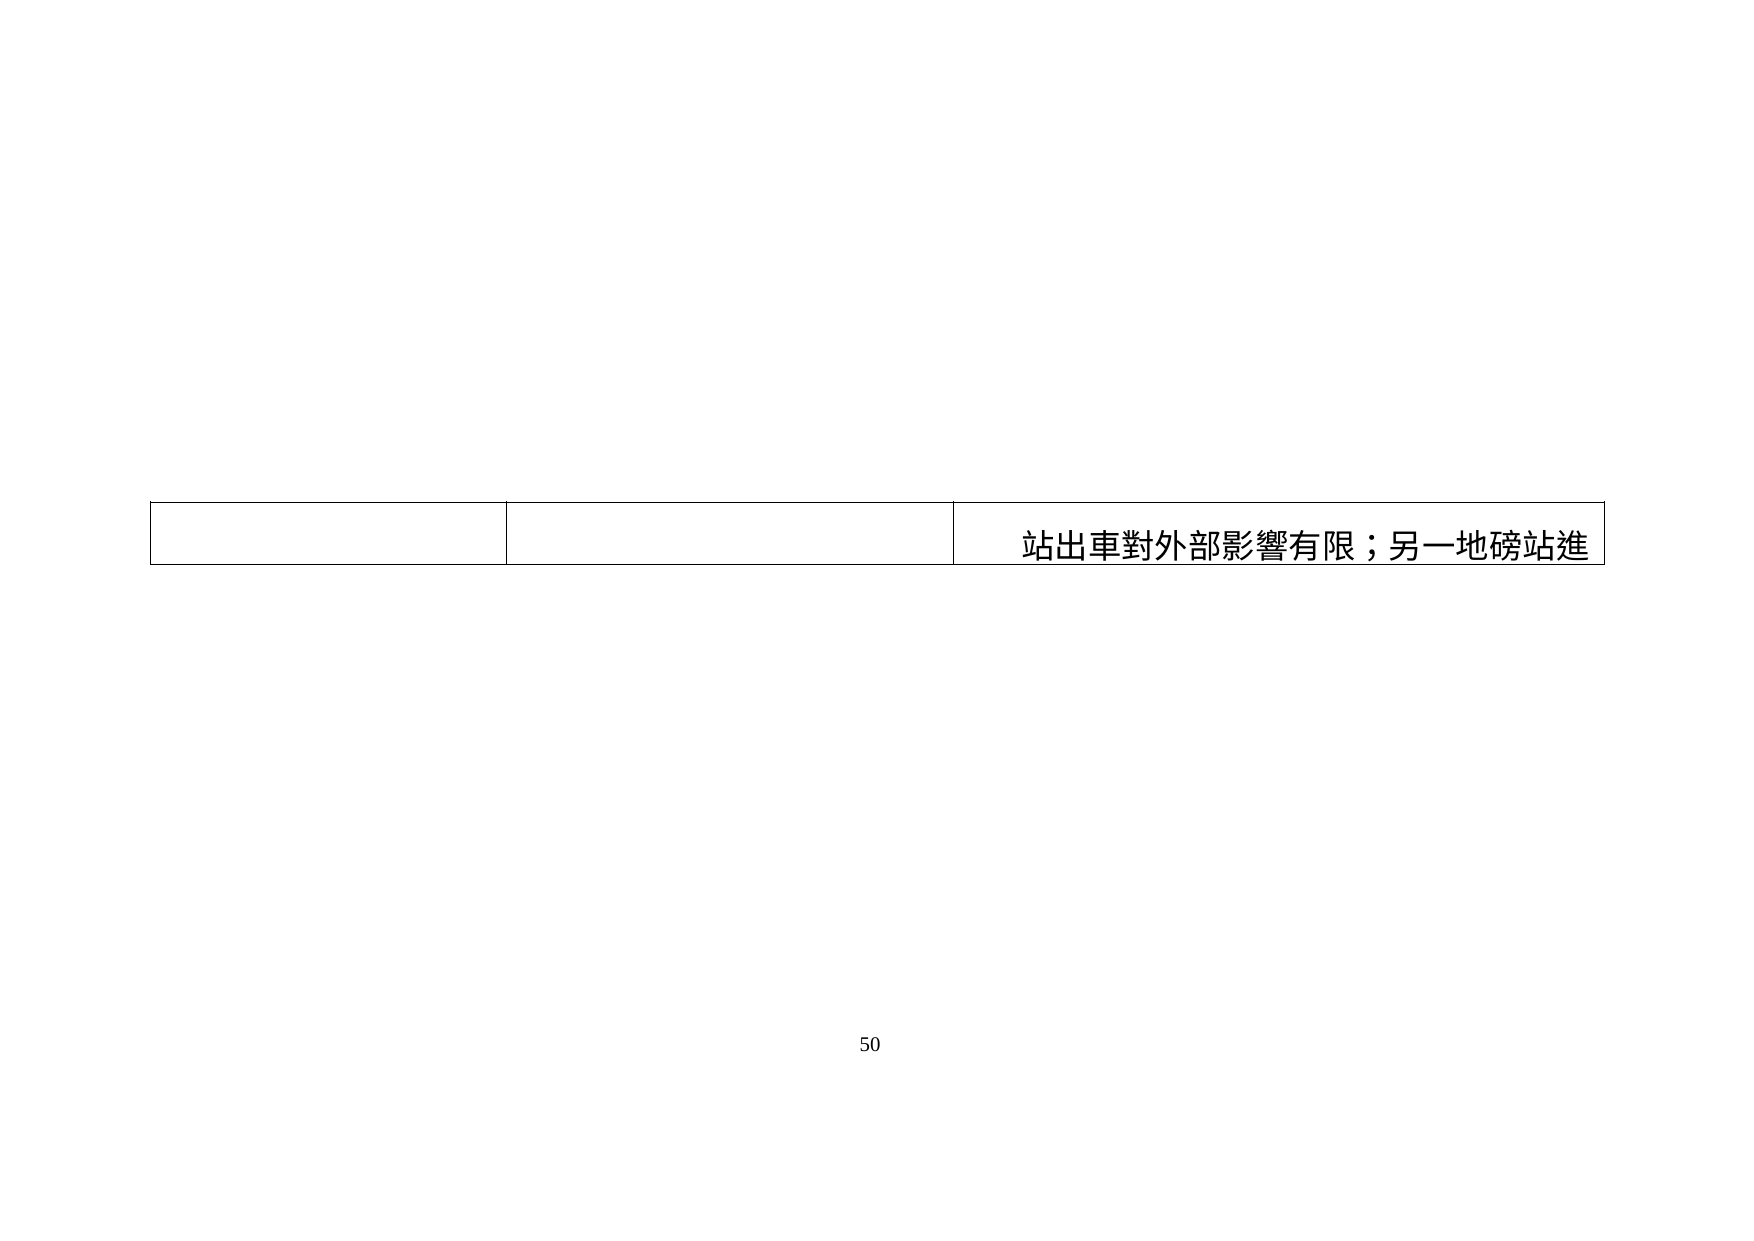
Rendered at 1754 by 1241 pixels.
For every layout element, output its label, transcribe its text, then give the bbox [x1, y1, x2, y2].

table_cell [151, 503, 506, 564]
table_cell 站出車對外部影響有限；另一地磅站進 [954, 503, 1604, 564]
table_cell [507, 503, 953, 564]
